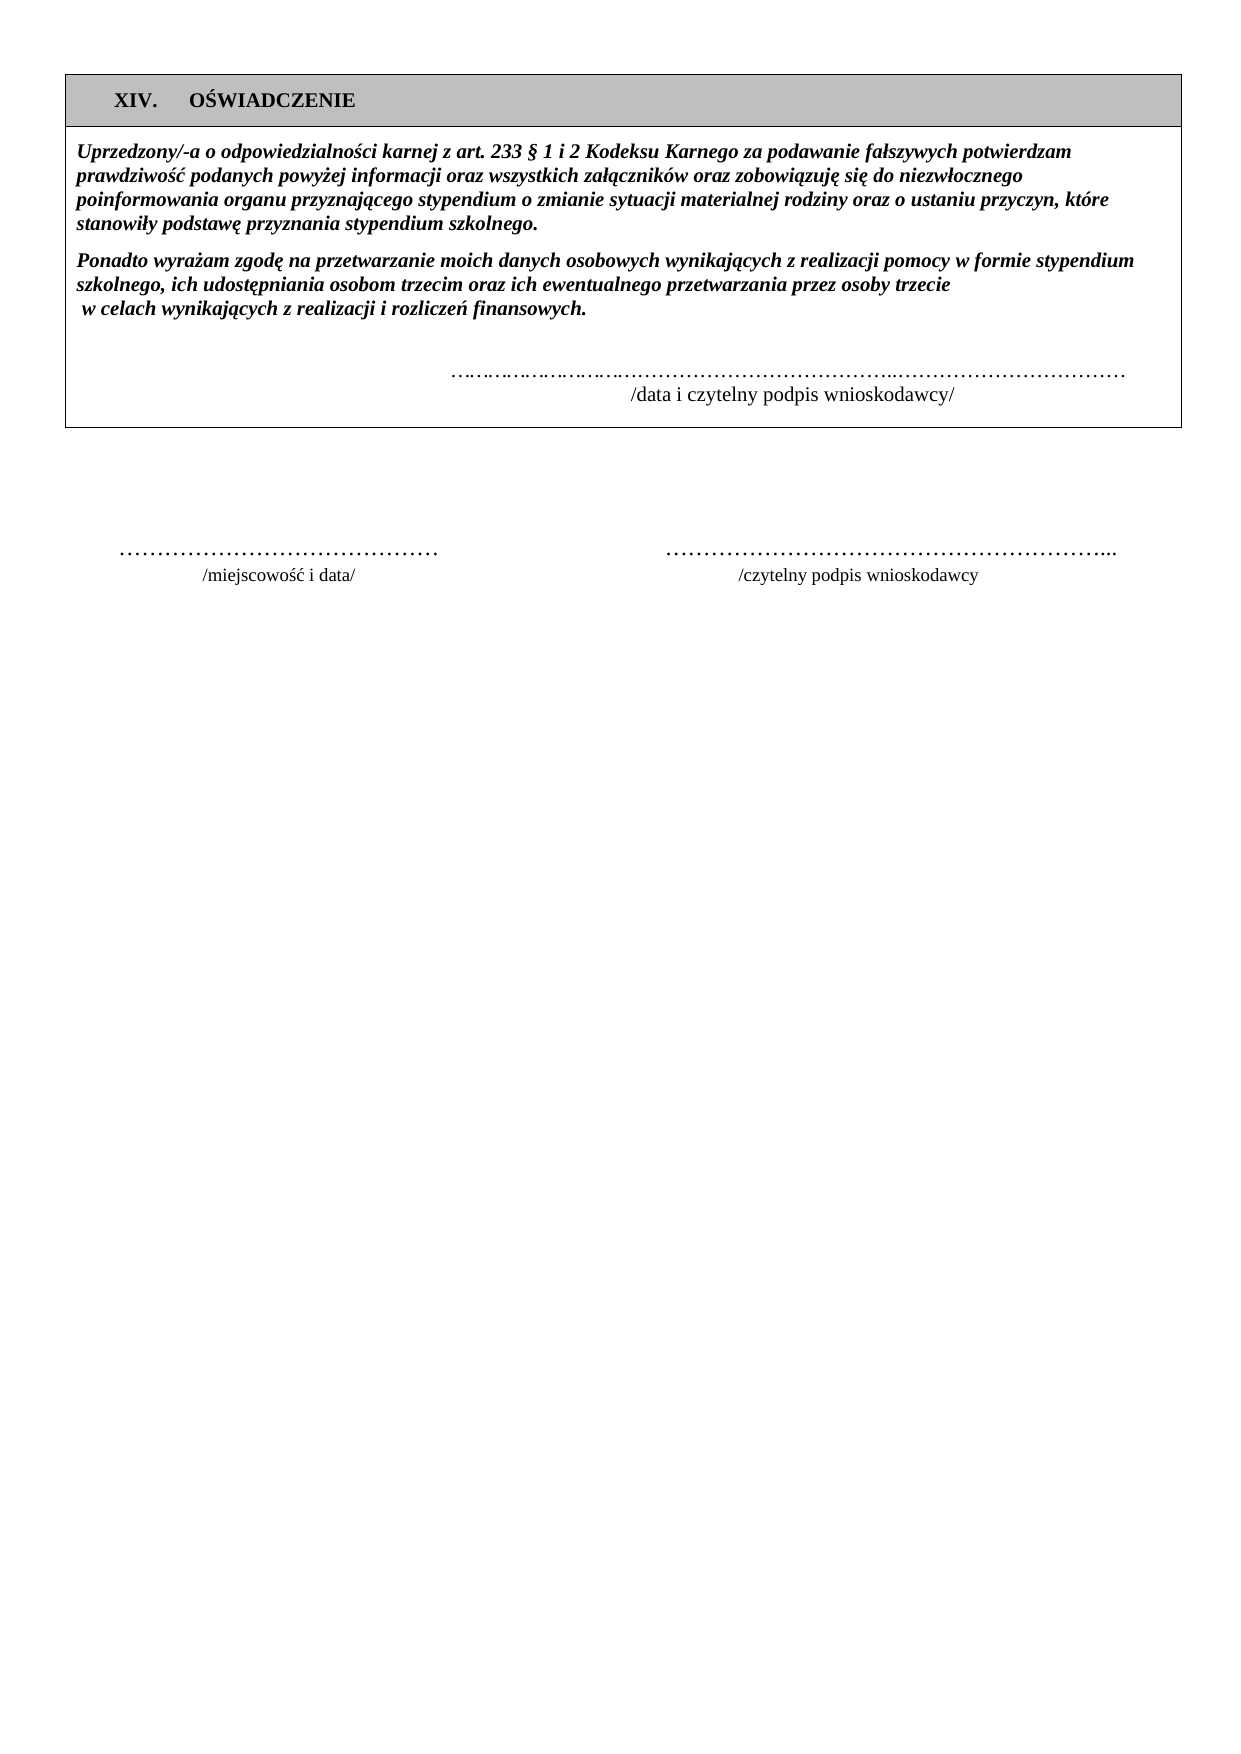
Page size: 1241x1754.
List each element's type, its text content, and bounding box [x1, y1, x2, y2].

text /miejscowość i data/ /czytelny podpis wnioskodawcy [118, 564, 1122, 585]
text …………………………………… …………………………………………………... [118, 534, 1122, 560]
table_cell Uprzedzony/-a o odpowiedzialności karnej z art. 233 § 1 i 2 Kodeksu Karnego za podawanie fałszywych potwierdzam prawdziwość podanych powyżej informacji oraz wszystkich załączników oraz zobowiązuję się do niezwłocznego poinformowania organu przyznającego stypendium o zmianie sytuacji materialnej rodziny oraz o ustaniu przyczyn, które stanowiły podstawę przyznania stypendium szkolnego. Ponadto wyrażam zgodę na przetwarzanie moich danych osobowych wynikających z realizacji pomocy w formie stypendium szkolnego, ich udostępniania osobom trzecim oraz ich ewentualnego przetwarzania przez osoby trzecie w celach wynikających z realizacji i rozliczeń finansowych. …………………………………………………………..…………………………… /data i czytelny podpis wnioskodawcy/ [66, 127, 1181, 427]
table_cell OŚWIADCZENIE [66, 75, 1181, 126]
